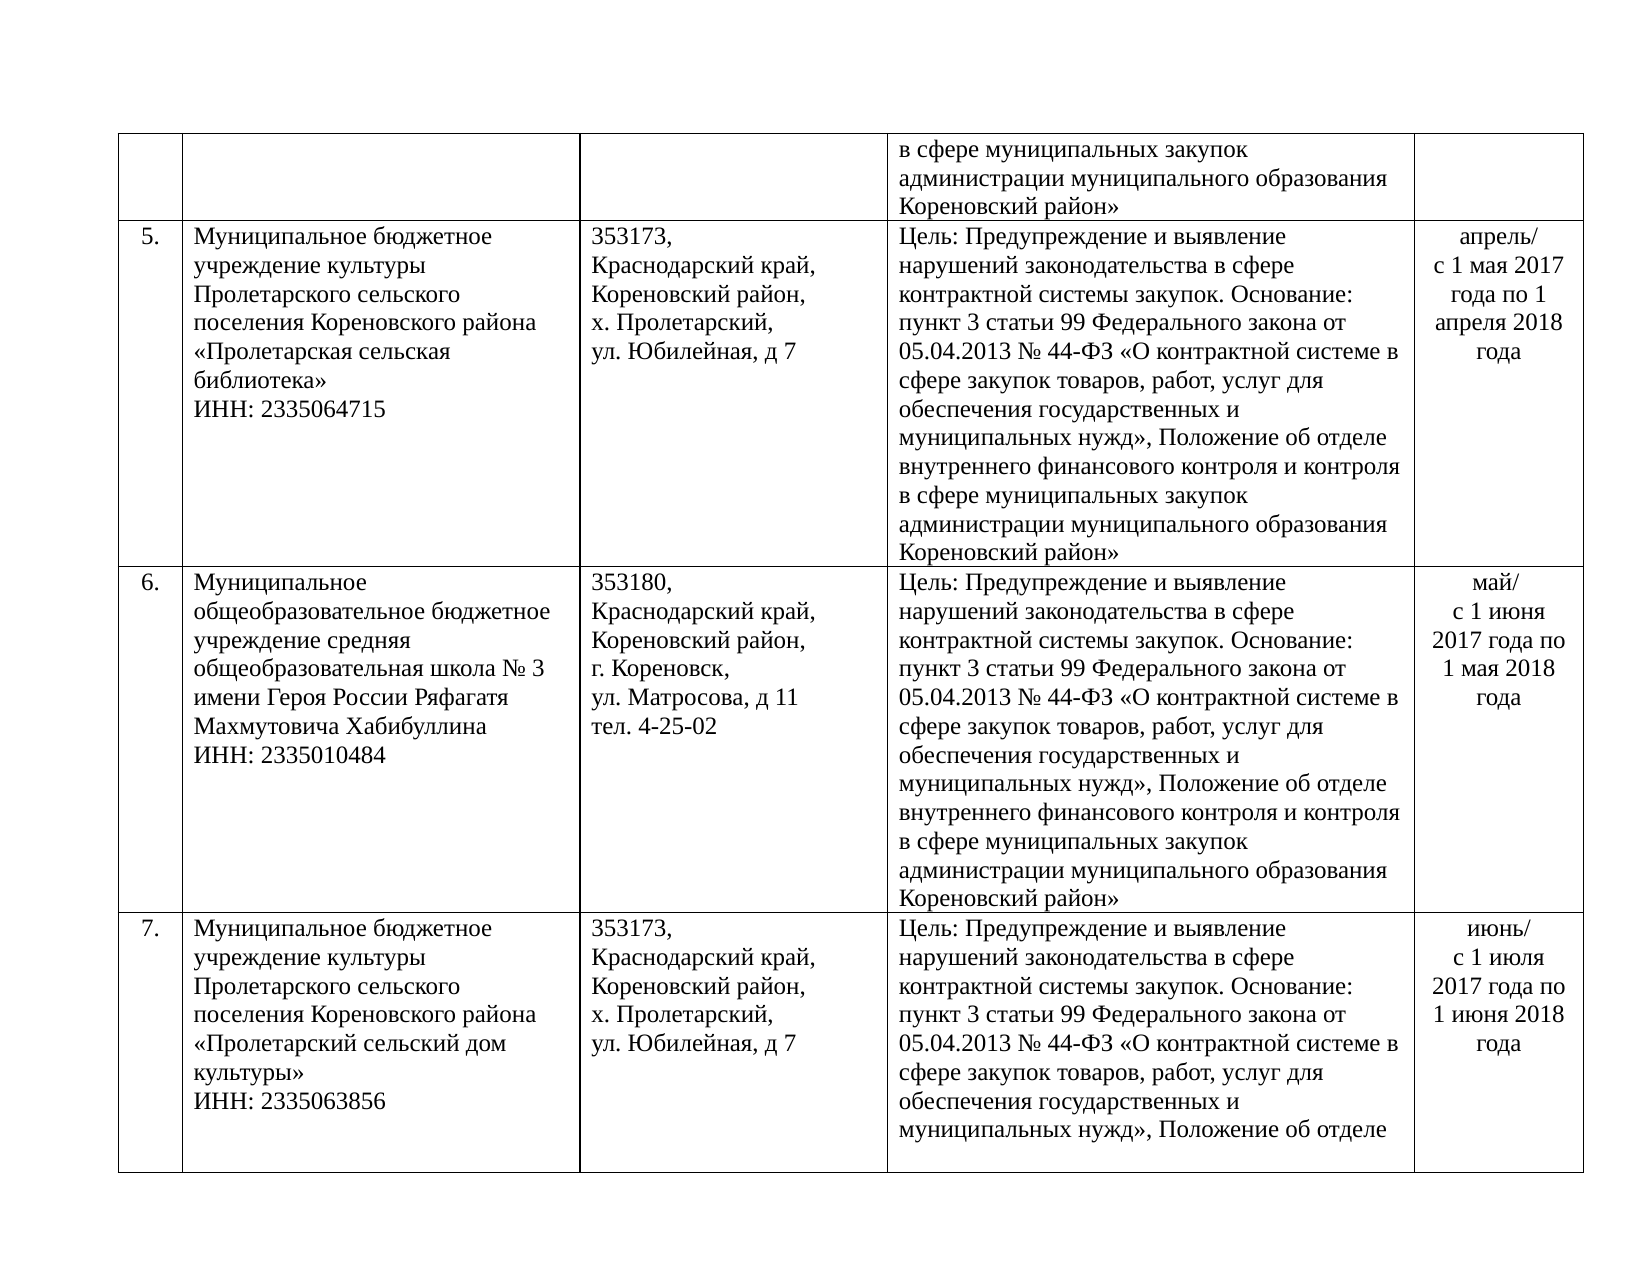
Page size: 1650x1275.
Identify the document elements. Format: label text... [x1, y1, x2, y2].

table_cell Муниципальное общеобразовательное бюджетное учреждение средняя общеобразовательная школа № 3 имени Героя России Ряфагатя Махмутовича Хабибуллина ИНН: 2335010484 [183, 567, 579, 912]
table_cell 353173, Краснодарский край, Кореновский район, х. Пролетарский, ул. Юбилейная, д 7 [581, 221, 887, 566]
table_cell Муниципальное бюджетное учреждение культуры Пролетарского сельского поселения Кореновского района «Пролетарская сельская библиотека» ИНН: 2335064715 [183, 221, 579, 566]
table_cell 5. [119, 221, 182, 566]
table_cell май/ с 1 июня 2017 года по 1 мая 2018 года [1415, 567, 1583, 912]
table_cell [581, 134, 887, 220]
table_cell 353180, Краснодарский край, Кореновский район, г. Кореновск, ул. Матросова, д 11 тел. 4-25-02 [581, 567, 887, 912]
table_cell 353173, Краснодарский край, Кореновский район, х. Пролетарский, ул. Юбилейная, д 7 [581, 913, 887, 1172]
table_cell Муниципальное бюджетное учреждение культуры Пролетарского сельского поселения Кореновского района «Пролетарский сельский дом культуры» ИНН: 2335063856 [183, 913, 579, 1172]
table_cell 6. [119, 567, 182, 912]
table_cell июнь/ с 1 июля 2017 года по 1 июня 2018 года [1415, 913, 1583, 1172]
table_cell апрель/ с 1 мая 2017 года по 1 апреля 2018 года [1415, 221, 1583, 566]
table_cell [119, 134, 182, 220]
table_cell Цель: Предупреждение и выявление нарушений законодательства в сфере контрактной системы закупок. Основание: пункт 3 статьи 99 Федерального закона от 05.04.2013 № 44-ФЗ «О контрактной системе в сфере закупок товаров, работ, услуг для обеспечения государственных и муниципальных нужд», Положение об отделе внутреннего финансового контроля и контроля в сфере муниципальных закупок администрации муниципального образования Кореновский район» [888, 567, 1414, 912]
table_cell в сфере муниципальных закупок администрации муниципального образования Кореновский район» [888, 134, 1414, 220]
table_cell [183, 134, 579, 220]
table_cell [1415, 134, 1583, 220]
table_cell Цель: Предупреждение и выявление нарушений законодательства в сфере контрактной системы закупок. Основание: пункт 3 статьи 99 Федерального закона от 05.04.2013 № 44-ФЗ «О контрактной системе в сфере закупок товаров, работ, услуг для обеспечения государственных и муниципальных нужд», Положение об отделе внутреннего финансового контроля и контроля в сфере муниципальных закупок администрации муниципального образования Кореновский район» [888, 221, 1414, 566]
table_cell Цель: Предупреждение и выявление нарушений законодательства в сфере контрактной системы закупок. Основание: пункт 3 статьи 99 Федерального закона от 05.04.2013 № 44-ФЗ «О контрактной системе в сфере закупок товаров, работ, услуг для обеспечения государственных и муниципальных нужд», Положение об отделе [888, 913, 1414, 1172]
table_cell 7. [119, 913, 182, 1172]
